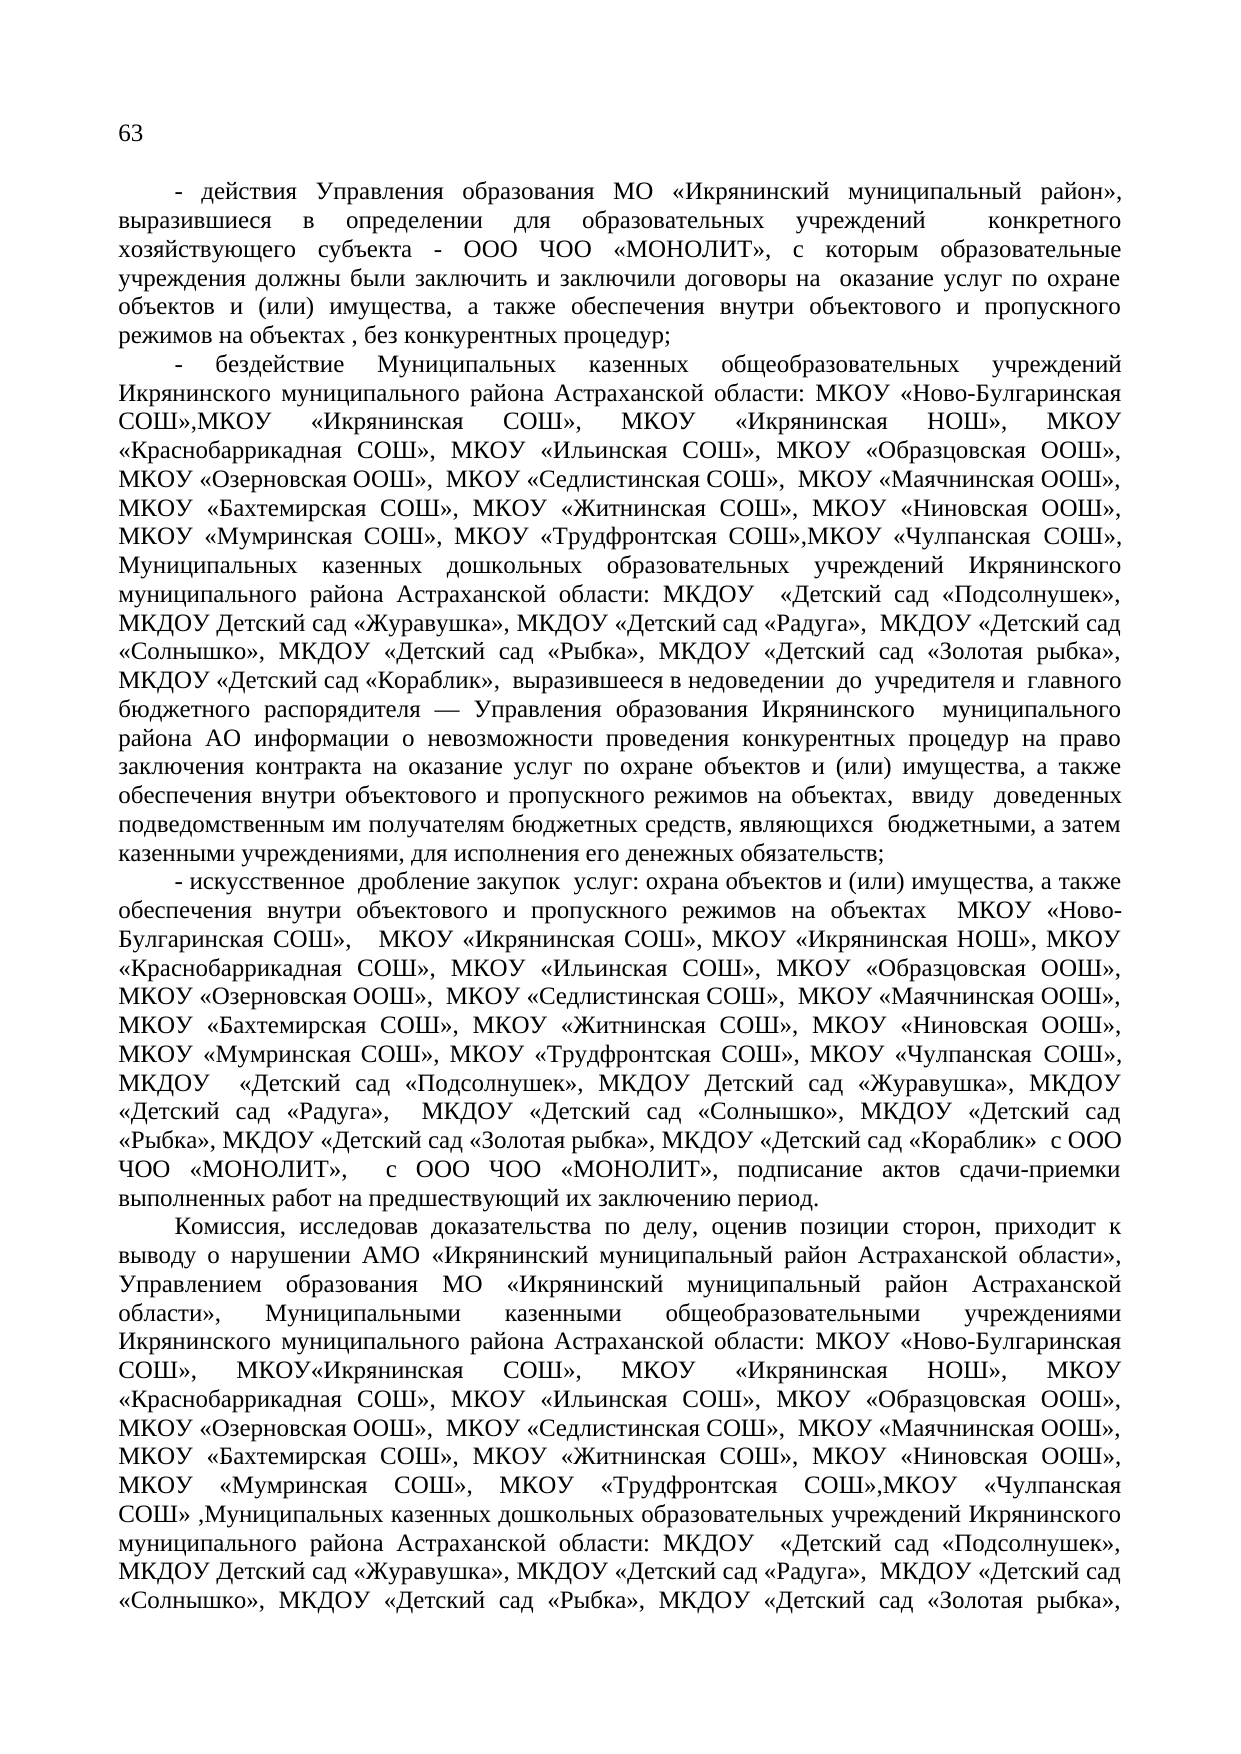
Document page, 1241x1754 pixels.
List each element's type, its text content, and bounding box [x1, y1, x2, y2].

text - искусственное дробление закупок услуг: охрана объектов и (или) имущества, а также обеспечения внутри объектового и пропускного режимов на объектах МКОУ «Ново-Булгаринская СОШ», МКОУ «Икрянинская СОШ», МКОУ «Икрянинская НОШ», МКОУ «Краснобаррикадная СОШ», МКОУ «Ильинская СОШ», МКОУ «Образцовская ООШ», МКОУ «Озерновская ООШ», МКОУ «Седлистинская СОШ», МКОУ «Маячнинская ООШ», МКОУ «Бахтемирская СОШ», МКОУ «Житнинская СОШ», МКОУ «Ниновская ООШ», МКОУ «Мумринская СОШ», МКОУ «Трудфронтская СОШ», МКОУ «Чулпанская СОШ», МКДОУ «Детский сад «Подсолнушек», МКДОУ Детский сад «Журавушка», МКДОУ «Детский сад «Радуга», МКДОУ «Детский сад «Солнышко», МКДОУ «Детский сад «Рыбка», МКДОУ «Детский сад «Золотая рыбка», МКДОУ «Детский сад «Кораблик» c ООО ЧОО «МОНОЛИТ», c ООО ЧОО «МОНОЛИТ», подписание актов сдачи-приемки выполненных работ на предшествующий их заключению период. [118, 866, 1122, 1211]
text Комиссия, исследовав доказательства по делу, оценив позиции сторон, приходит к выводу о нарушении АМО «Икрянинский муниципальный район Астраханской области», Управлением образования МО «Икрянинский муниципальный район Астраханской области», Муниципальными казенными общеобразовательными учреждениями Икрянинского муниципального района Астраханской области: МКОУ «Ново-Булгаринская СОШ», МКОУ«Икрянинская СОШ», МКОУ «Икрянинская НОШ», МКОУ «Краснобаррикадная СОШ», МКОУ «Ильинская СОШ», МКОУ «Образцовская ООШ», МКОУ «Озерновская ООШ», МКОУ «Седлистинская СОШ», МКОУ «Маячнинская ООШ», МКОУ «Бахтемирская СОШ», МКОУ «Житнинская СОШ», МКОУ «Ниновская ООШ», МКОУ «Мумринская СОШ», МКОУ «Трудфронтская СОШ»,МКОУ «Чулпанская СОШ» ,Муниципальных казенных дошкольных образовательных учреждений Икрянинского муниципального района Астраханской области: МКДОУ «Детский сад «Подсолнушек», МКДОУ Детский сад «Журавушка», МКДОУ «Детский сад «Радуга», МКДОУ «Детский сад «Солнышко», МКДОУ «Детский сад «Рыбка», МКДОУ «Детский сад «Золотая рыбка», [118, 1211, 1122, 1614]
text - бездействие Муниципальных казенных общеобразовательных учреждений Икрянинского муниципального района Астраханской области: МКОУ «Ново-Булгаринская СОШ»,МКОУ «Икрянинская СОШ», МКОУ «Икрянинская НОШ», МКОУ «Краснобаррикадная СОШ», МКОУ «Ильинская СОШ», МКОУ «Образцовская ООШ», МКОУ «Озерновская ООШ», МКОУ «Седлистинская СОШ», МКОУ «Маячнинская ООШ», МКОУ «Бахтемирская СОШ», МКОУ «Житнинская СОШ», МКОУ «Ниновская ООШ», МКОУ «Мумринская СОШ», МКОУ «Трудфронтская СОШ»,МКОУ «Чулпанская СОШ», Муниципальных казенных дошкольных образовательных учреждений Икрянинского муниципального района Астраханской области: МКДОУ «Детский сад «Подсолнушек», МКДОУ Детский сад «Журавушка», МКДОУ «Детский сад «Радуга», МКДОУ «Детский сад «Солнышко», МКДОУ «Детский сад «Рыбка», МКДОУ «Детский сад «Золотая рыбка», МКДОУ «Детский сад «Кораблик», выразившееся в недоведении до учредителя и главного бюджетного распорядителя — Управления образования Икрянинского муниципального района АО информации о невозможности проведения конкурентных процедур на право заключения контракта на оказание услуг по охране объектов и (или) имущества, а также обеспечения внутри объектового и пропускного режимов на объектах, ввиду доведенных подведомственным им получателям бюджетных средств, являющихся бюджетными, а затем казенными учреждениями, для исполнения его денежных обязательств; [118, 349, 1122, 866]
text - действия Управления образования МО «Икрянинский муниципальный район», выразившиеся в определении для образовательных учреждений конкретного хозяйствующего субъекта - ООО ЧОО «МОНОЛИТ», с которым образовательные учреждения должны были заключить и заключили договоры на оказание услуг по охране объектов и (или) имущества, а также обеспечения внутри объектового и пропускного режимов на объектах , без конкурентных процедур; [118, 176, 1122, 349]
